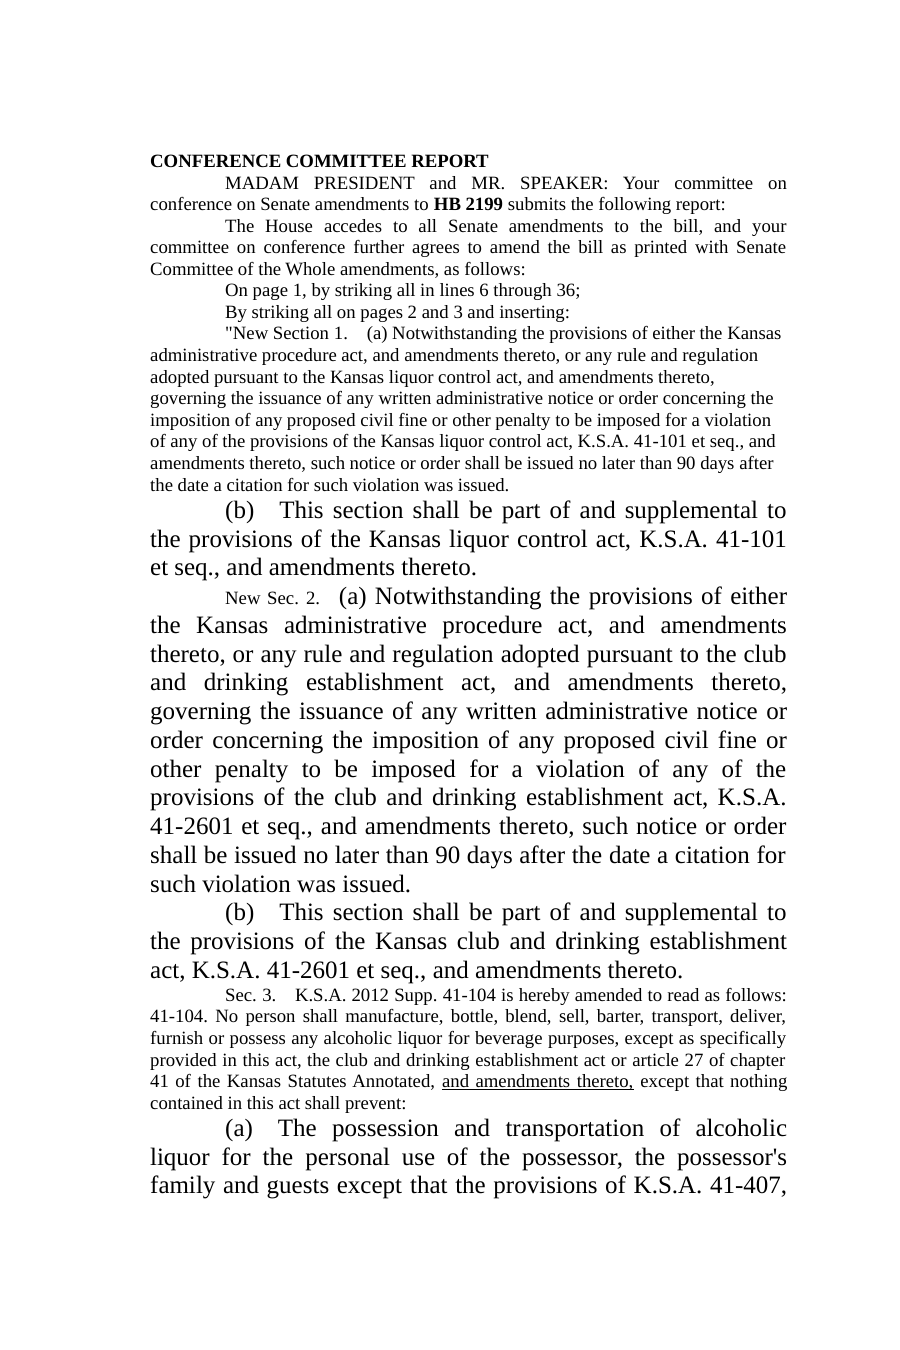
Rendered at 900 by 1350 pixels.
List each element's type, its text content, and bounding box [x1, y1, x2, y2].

text (b) This section shall be part of and supplemental to the provisions of the Kansas liquor control act, K.S.A. 41-101 et seq., and amendments thereto. [150, 495, 787, 581]
text (a) The possession and transportation of alcoholic liquor for the personal use of the possessor, the possessor's family and guests except that the provisions of K.S.A. 41-407, [150, 1113, 787, 1199]
text (b) This section shall be part of and supplemental to the provisions of the Kansas club and drinking establishment act, K.S.A. 41-2601 et seq., and amendments thereto. [150, 897, 787, 984]
text By striking all on pages 2 and 3 and inserting: [150, 301, 787, 322]
text "New Section 1. (a) Notwithstanding the provisions of either the Kansas administrative procedure act, and amendments thereto, or any rule and regulation adopted pursuant to the Kansas liquor control act, and amendments thereto, governing the issuance of any written administrative notice or order concerning the imposition of any proposed civil fine or other penalty to be imposed for a violation of any of the provisions of the Kansas liquor control act, K.S.A. 41-101 et seq., and amendments thereto, such notice or order shall be issued no later than 90 days after the date a citation for such violation was issued. [150, 322, 787, 495]
text New Sec. 2. (a) Notwithstanding the provisions of either the Kansas administrative procedure act, and amendments thereto, or any rule and regulation adopted pursuant to the club and drinking establishment act, and amendments thereto, governing the issuance of any written administrative notice or order concerning the imposition of any proposed civil fine or other penalty to be imposed for a violation of any of the provisions of the club and drinking establishment act, K.S.A. 41-2601 et seq., and amendments thereto, such notice or order shall be issued no later than 90 days after the date a citation for such violation was issued. [150, 581, 787, 897]
text CONFERENCE COMMITTEE REPORT [150, 150, 787, 172]
text On page 1, by striking all in lines 6 through 36; [150, 279, 787, 301]
text The House accedes to all Senate amendments to the bill, and your committee on conference further agrees to amend the bill as printed with Senate Committee of the Whole amendments, as follows: [150, 215, 787, 279]
text Sec. 3. K.S.A. 2012 Supp. 41-104 is hereby amended to read as follows: 41-104. No person shall manufacture, bottle, blend, sell, barter, transport, deliver, furnish or possess any alcoholic liquor for beverage purposes, except as specifically provided in this act, the club and drinking establishment act or article 27 of chapter 41 of the Kansas Statutes Annotated, and amendments thereto, except that nothing contained in this act shall prevent: [150, 984, 787, 1113]
text MADAM PRESIDENT and MR. SPEAKER: Your committee on conference on Senate amendments to HB 2199 submits the following report: [150, 172, 787, 215]
